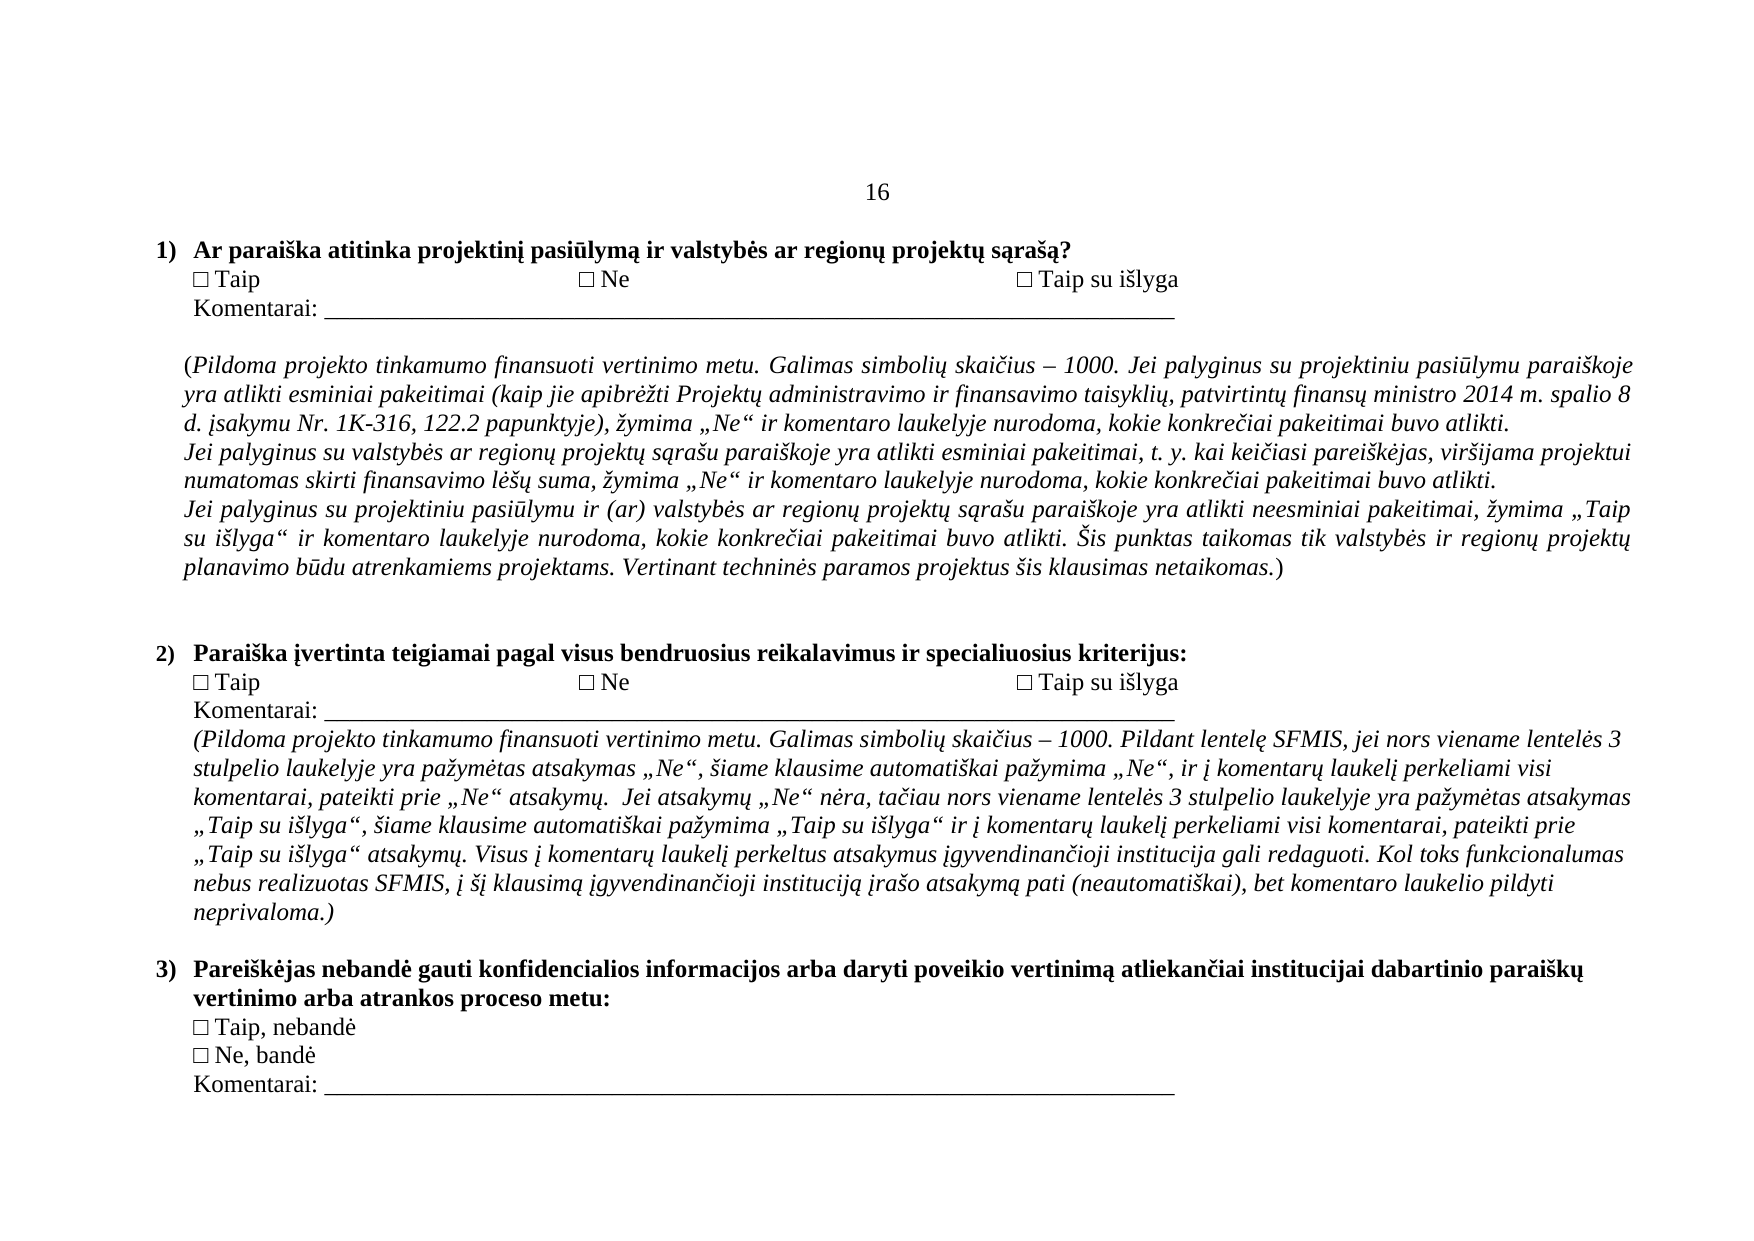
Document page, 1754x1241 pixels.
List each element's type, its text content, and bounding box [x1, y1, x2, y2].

text (Pildoma projekto tinkamumo finansuoti vertinimo metu. Galimas simbolių skaičius – 1000. Pildant lentelę SFMIS, jei nors viename lentelės 3 stulpelio laukelyje yra pažymėtas atsakymas „Ne“, šiame klausime automatiškai pažymima „Ne“, ir į komentarų laukelį perkeliami visi komentarai, pateikti prie „Ne“ atsakymų. Jei atsakymų „Ne“ nėra, tačiau nors viename lentelės 3 stulpelio laukelyje yra pažymėtas atsakymas „Taip su išlyga“, šiame klausime automatiškai pažymima „Taip su išlyga“ ir į komentarų laukelį perkeliami visi komentarai, pateikti prie „Taip su išlyga“ atsakymų. Visus į komentarų laukelį perkeltus atsakymus įgyvendinančioji institucija gali redaguoti. Kol toks funkcionalumas nebus realizuotas SFMIS, į šį klausimą įgyvendinančioji instituciją įrašo atsakymą pati (neautomatiškai), bet komentaro laukelio pildyti neprivaloma.) [193, 724, 1636, 925]
text □ Taip □ Ne □ Taip su išlyga [193, 667, 1636, 695]
text □ Taip □ Ne □ Taip su išlyga [193, 264, 1636, 293]
text (Pildoma projekto tinkamumo finansuoti vertinimo metu. Galimas simbolių skaičius – 1000. Jei palyginus su projektiniu pasiūlymu paraiškoje yra atlikti esminiai pakeitimai (kaip jie apibrėžti Projektų administravimo ir finansavimo taisyklių, patvirtintų finansų ministro 2014 m. spalio 8 d. įsakymu Nr. 1K-316, 122.2 papunktyje), žymima „Ne“ ir komentaro laukelyje nurodoma, kokie konkrečiai pakeitimai buvo atlikti. [184, 350, 1636, 437]
text □ Taip, nebandė [193, 1012, 1636, 1040]
text 3) Pareiškėjas nebandė gauti konfidencialios informacijos arba daryti poveikio vertinimą atliekančiai institucijai dabartinio paraiškų vertinimo arba atrankos proceso metu: [156, 954, 1636, 1012]
text 2) Paraiška įvertinta teigiamai pagal visus bendruosius reikalavimus ir specialiuosius kriterijus: [156, 638, 1636, 667]
text 1) Ar paraiška atitinka projektinį pasiūlymą ir valstybės ar regionų projektų sąrašą? [156, 235, 1636, 264]
text Jei palyginus su valstybės ar regionų projektų sąrašu paraiškoje yra atlikti esminiai pakeitimai, t. y. kai keičiasi pareiškėjas, viršijama projektui numatomas skirti finansavimo lėšų suma, žymima „Ne“ ir komentaro laukelyje nurodoma, kokie konkrečiai pakeitimai buvo atlikti. [184, 437, 1636, 494]
text Komentarai: ____________________________________________________________________ [193, 1069, 1636, 1098]
text Komentarai: ____________________________________________________________________ [193, 293, 1636, 322]
text Komentarai: ____________________________________________________________________ [193, 695, 1636, 724]
text Jei palyginus su projektiniu pasiūlymu ir (ar) valstybės ar regionų projektų sąrašu paraiškoje yra atlikti neesminiai pakeitimai, žymima „Taip su išlyga“ ir komentaro laukelyje nurodoma, kokie konkrečiai pakeitimai buvo atlikti. Šis punktas taikomas tik valstybės ir regionų projektų planavimo būdu atrenkamiems projektams. Vertinant techninės paramos projektus šis klausimas netaikomas.) [184, 494, 1636, 580]
text □ Ne, bandė [193, 1040, 1636, 1069]
